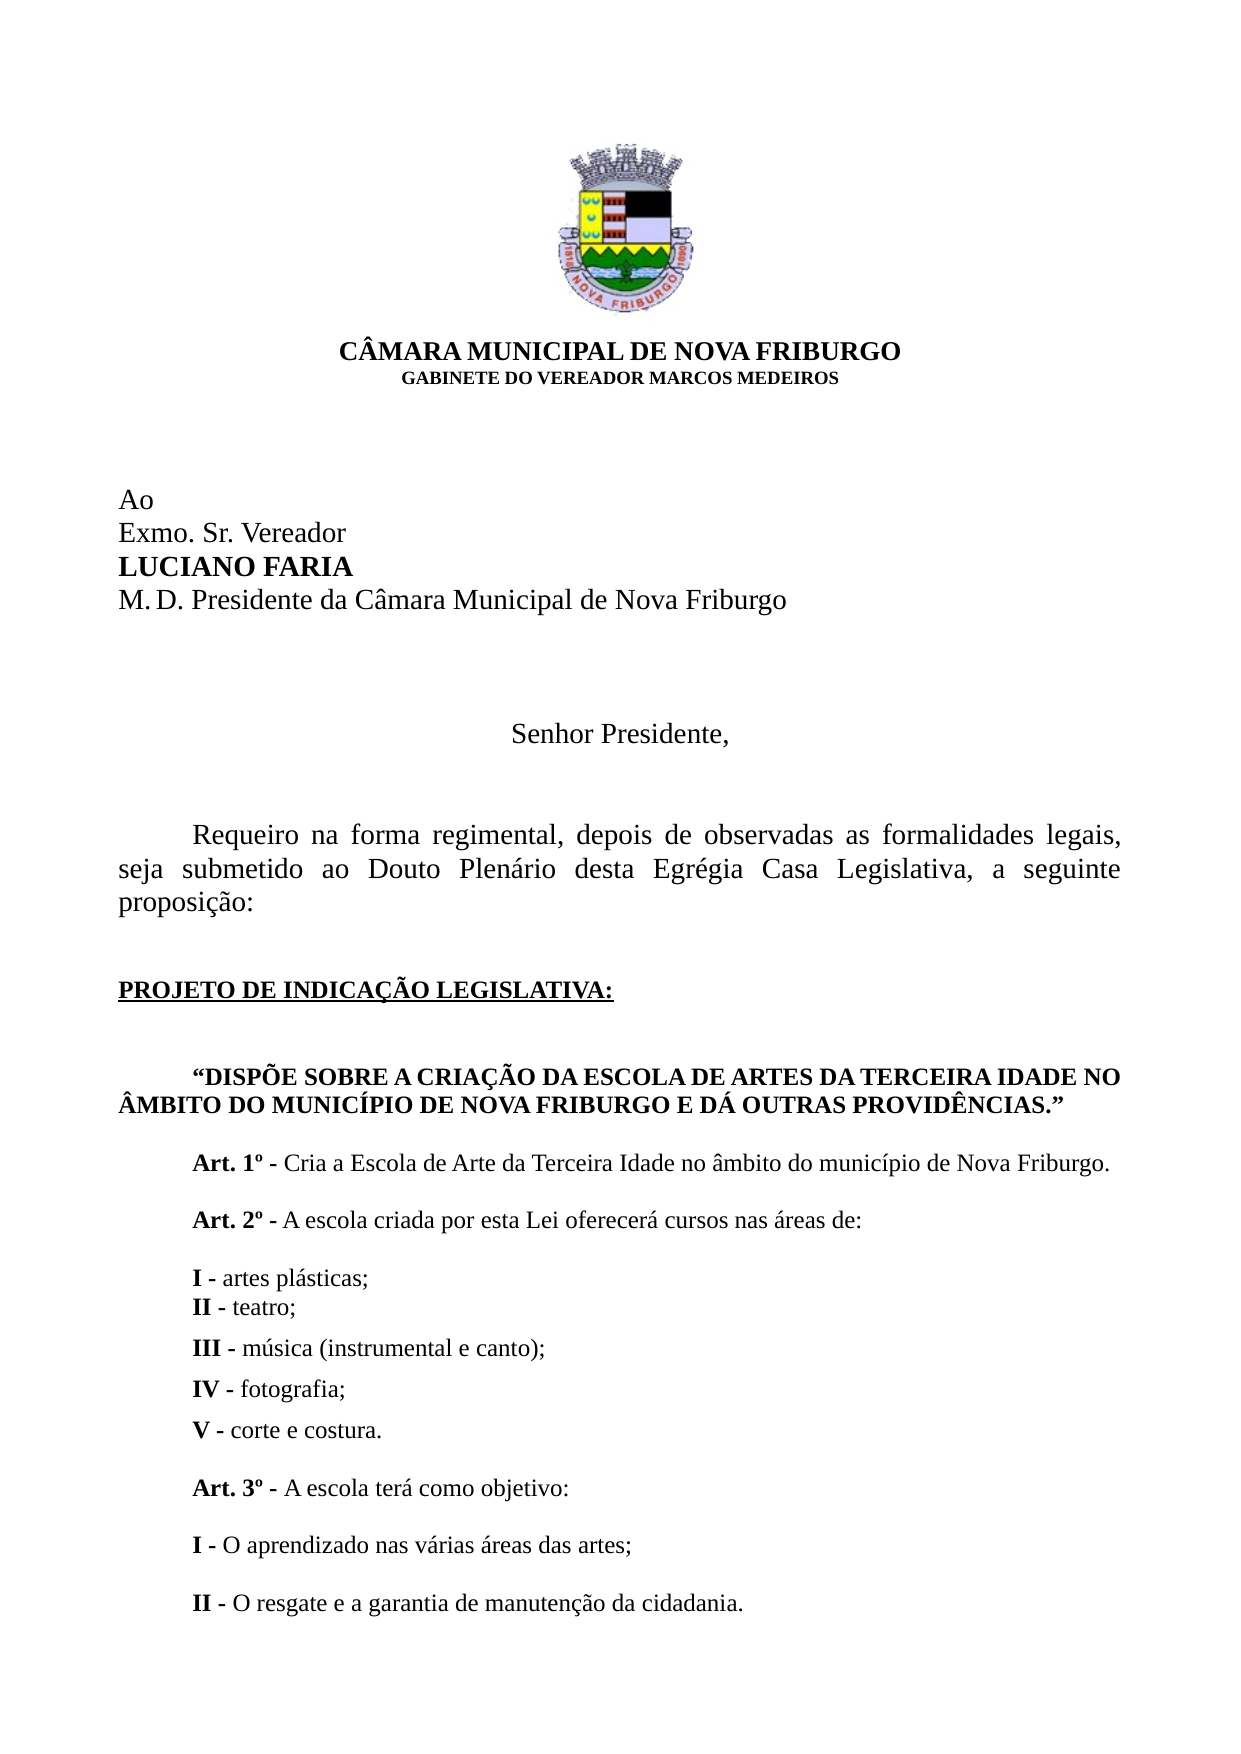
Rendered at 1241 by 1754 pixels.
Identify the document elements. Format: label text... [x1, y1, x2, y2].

text III - música (instrumental e canto); [118, 1333, 1122, 1362]
text “DISPÕE SOBRE A CRIAÇÃO DA ESCOLA DE ARTES DA TERCEIRA IDADE NO ÂMBITO DO MUNICÍPIO DE NOVA FRIBURGO E DÁ OUTRAS PROVIDÊNCIAS.” [118, 1062, 1122, 1119]
list D. Presidente da Câmara Municipal de Nova Friburgo [118, 582, 1122, 616]
text Art. 1º - Cria a Escola de Arte da Terceira Idade no âmbito do município de Nova Friburgo. [118, 1148, 1122, 1177]
text II - O resgate e a garantia de manutenção da cidadania. [118, 1588, 1122, 1617]
text Exmo. Sr. Vereador [118, 515, 1122, 549]
text Art. 2º - A escola criada por esta Lei oferecerá cursos nas áreas de: [118, 1205, 1122, 1234]
text CÂMARA MUNICIPAL DE NOVA FRIBURGO [118, 335, 1122, 367]
picture [537, 127, 703, 327]
text Senhor Presidente, [118, 717, 1122, 750]
text I - O aprendizado nas várias áreas das artes; [118, 1530, 1122, 1559]
text V - corte e costura. [118, 1415, 1122, 1444]
text I - artes plásticas; [118, 1263, 1122, 1292]
text Art. 3º - A escola terá como objetivo: [118, 1473, 1122, 1502]
text LUCIANO FARIA [118, 549, 1122, 582]
text II - teatro; [118, 1292, 1122, 1320]
text GABINETE DO VEREADOR MARCOS MEDEIROS [118, 367, 1122, 388]
text PROJETO DE INDICAÇÃO LEGISLATIVA: [118, 975, 1122, 1004]
text Ao [118, 482, 1122, 515]
text Requeiro na forma regimental, depois de observadas as formalidades legais, seja submetido ao Douto Plenário desta Egrégia Casa Legislativa, a seguinte proposição: [118, 817, 1122, 918]
text IV - fotografia; [118, 1374, 1122, 1403]
